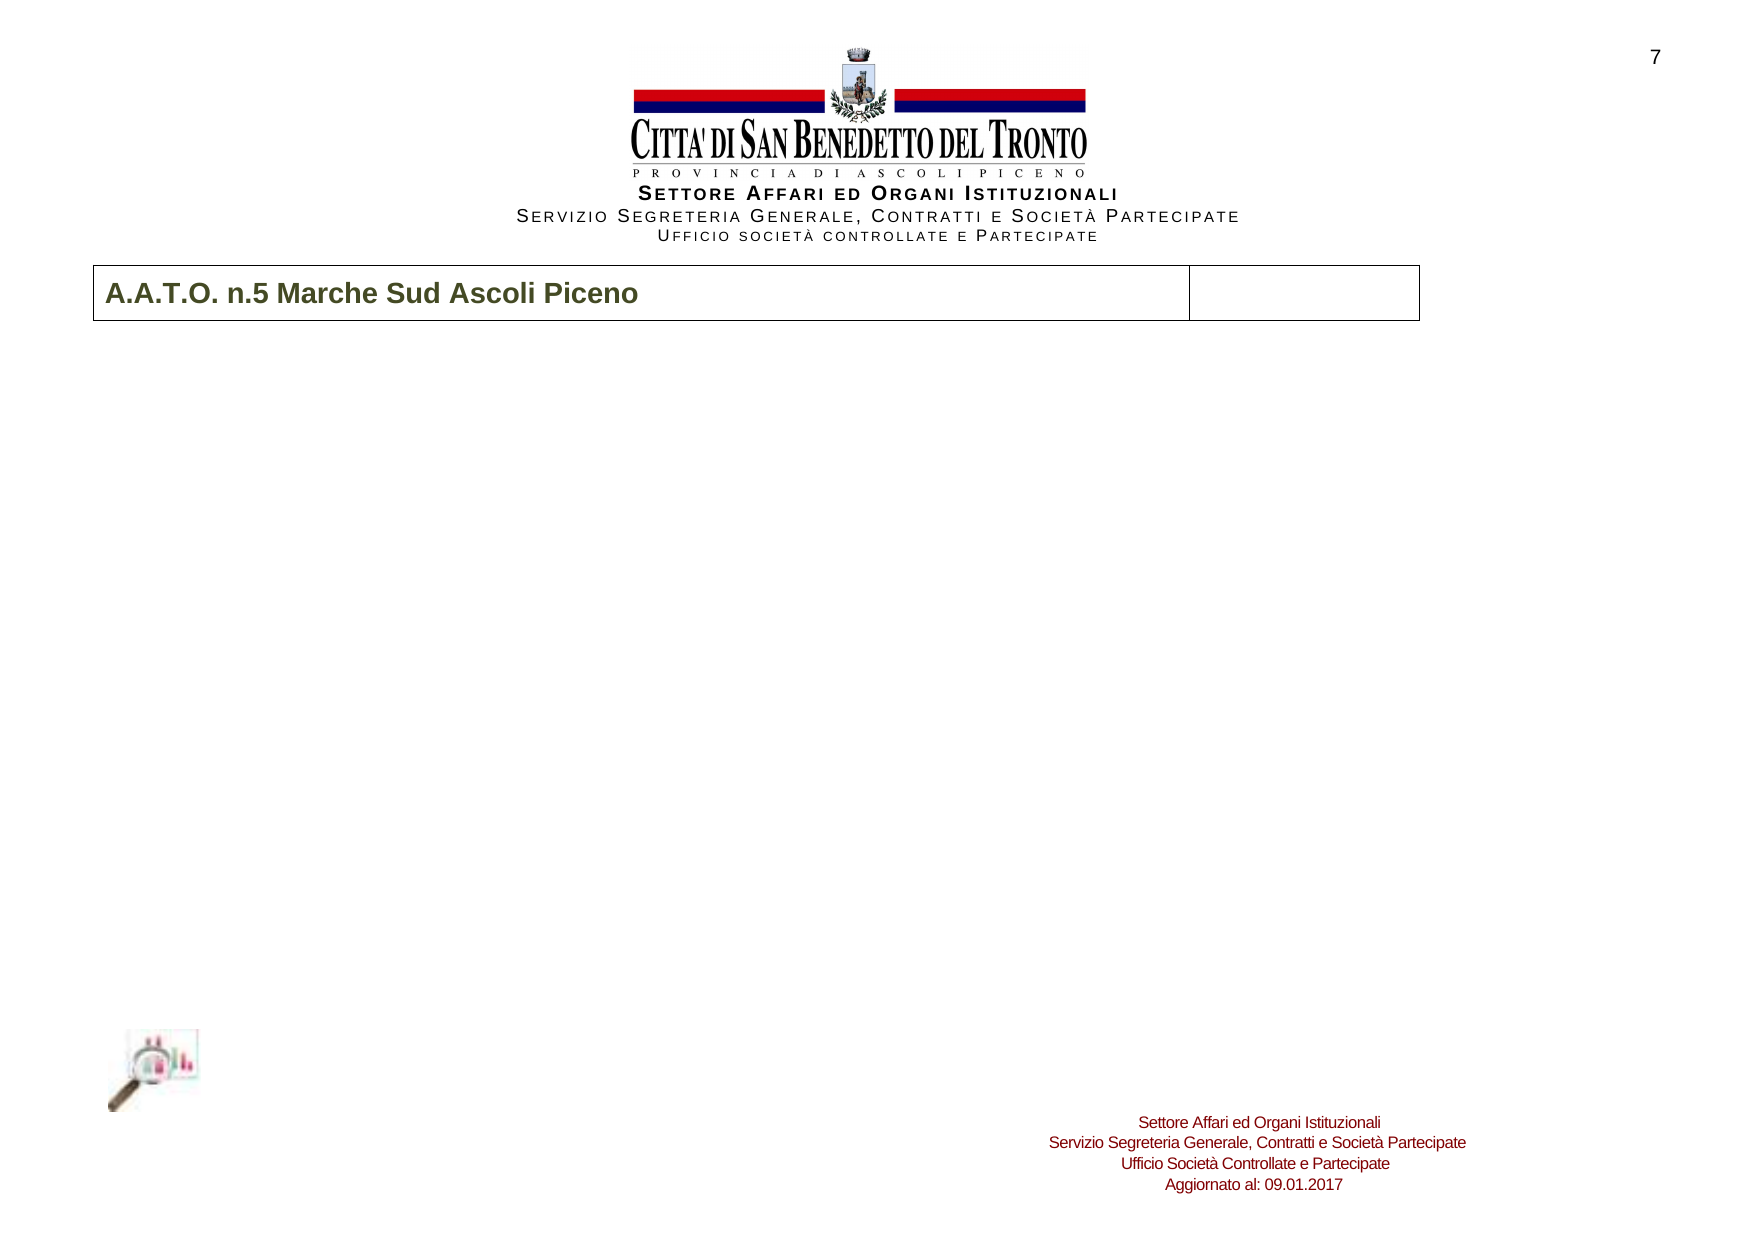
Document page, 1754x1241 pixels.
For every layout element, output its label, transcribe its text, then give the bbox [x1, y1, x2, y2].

picture [628, 44, 1089, 181]
picture [108, 1029, 201, 1112]
table_header [1190, 266, 1419, 320]
table_header A.A.T.O. n.5 Marche Sud Ascoli Piceno [94, 266, 1189, 320]
